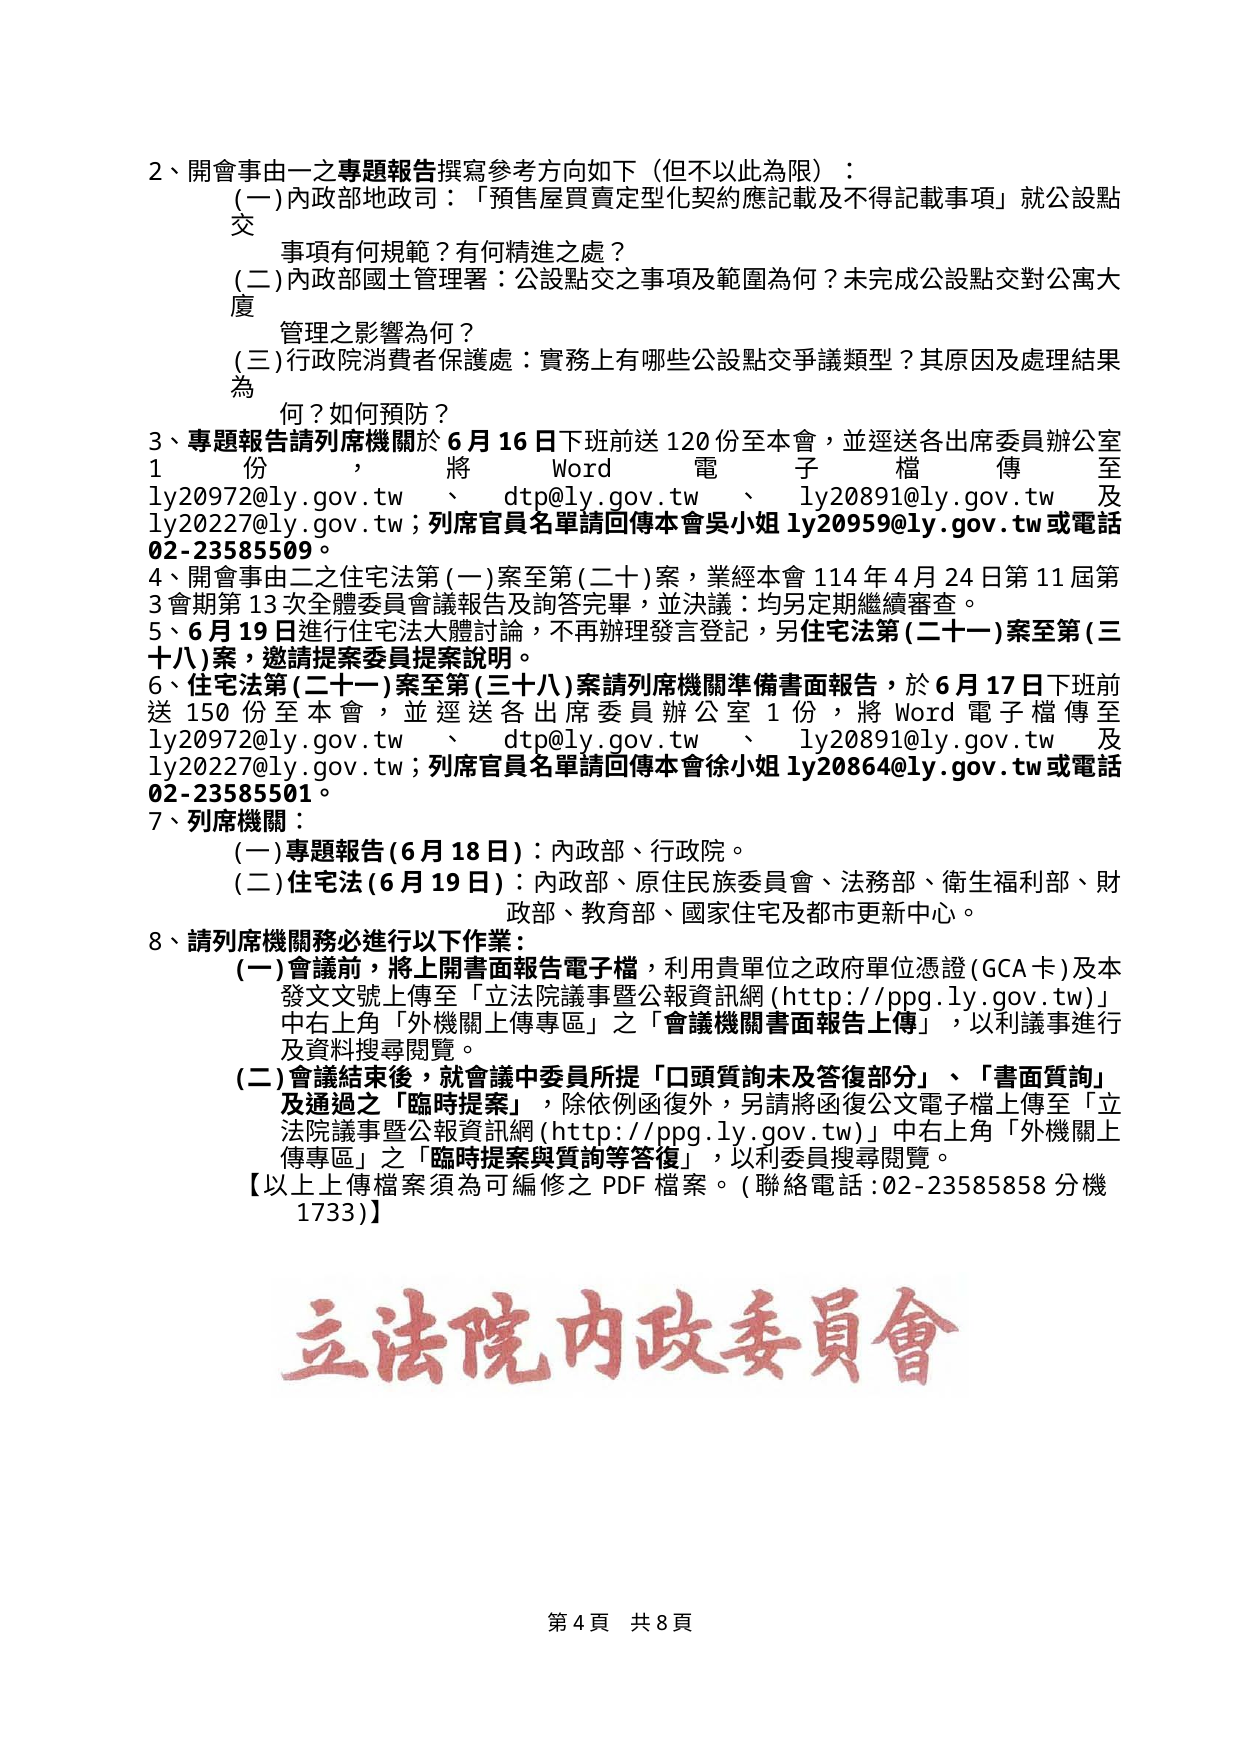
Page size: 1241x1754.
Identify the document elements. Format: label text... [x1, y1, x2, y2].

text (一)內政部地政司：「預售屋買賣定型化契約應記載及不得記載事項」就公設點交 [230, 185, 1122, 239]
text (一)會議前，將上開書面報告電子檔，利用貴單位之政府單位憑證(GCA卡)及本發文文號上傳至「立法院議事暨公報資訊網(http://ppg.ly.gov.tw)」中右上角「外機關上傳專區」之「會議機關書面報告上傳」，以利議事進行及資料搜尋閱覽。 [232, 956, 1122, 1064]
list 開會事由一之專題報告撰寫參考方向如下（但不以此為限）： [148, 158, 1122, 185]
text (二)住宅法(6月19日)：內政部、原住民族委員會、法務部、衛生福利部、財政部、教育部、國家住宅及都市更新中心。 [230, 867, 1122, 929]
text 何？如何預防？ [230, 402, 1122, 429]
list 列席機關： [148, 808, 1152, 835]
text (二)會議結束後，就會議中委員所提「口頭質詢未及答復部分」、「書面質詢」及通過之「臨時提案」，除依例函復外，另請將函復公文電子檔上傳至「立法院議事暨公報資訊網(http://ppg.ly.gov.tw)」中右上角「外機關上傳專區」之「臨時提案與質詢等答復」，以利委員搜尋閱覽。 [232, 1064, 1122, 1173]
list 請列席機關務必進行以下作業: [148, 929, 1078, 956]
list 6月19日進行住宅法大體討論，不再辦理發言登記，另住宅法第(二十一)案至第(三十八)案，邀請提案委員提案說明。 [148, 619, 1122, 673]
list 住宅法第(二十一)案至第(三十八)案請列席機關準備書面報告，於6月17日下班前送150份至本會，並逕送各出席委員辦公室1份，將Word電子檔傳至ly20972@ly.gov.tw、dtp@ly.gov.tw、ly20891@ly.gov.tw及ly20227@ly.gov.tw；列席官員名單請回傳本會徐小姐ly20864@ly.gov.tw或電話02-23585501。 [148, 673, 1122, 808]
text (一)專題報告(6月18日)：內政部、行政院。 [230, 835, 1122, 867]
text 事項有何規範？有何精進之處？ [230, 239, 1122, 267]
text 【以上上傳檔案須為可編修之PDF檔案。(聯絡電話:02-23585858分機1733)】 [235, 1173, 1107, 1227]
text 管理之影響為何？ [230, 321, 1122, 348]
list 開會事由二之住宅法第(一)案至第(二十)案，業經本會114年4月24日第11屆第3會期第13次全體委員會議報告及詢答完畢，並決議：均另定期繼續審查。 [148, 564, 1122, 619]
text (二)內政部國土管理署：公設點交之事項及範圍為何？未完成公設點交對公寓大廈 [230, 267, 1122, 321]
list 專題報告請列席機關於6月16日下班前送120份至本會，並逕送各出席委員辦公室1份，將Word電子檔傳至ly20972@ly.gov.tw、dtp@ly.gov.tw、ly20891@ly.gov.tw及ly20227@ly.gov.tw；列席官員名單請回傳本會吳小姐ly20959@ly.gov.tw或電話02-23585509。 [148, 429, 1122, 564]
text (三)行政院消費者保護處：實務上有哪些公設點交爭議類型？其原因及處理結果為 [230, 348, 1122, 402]
